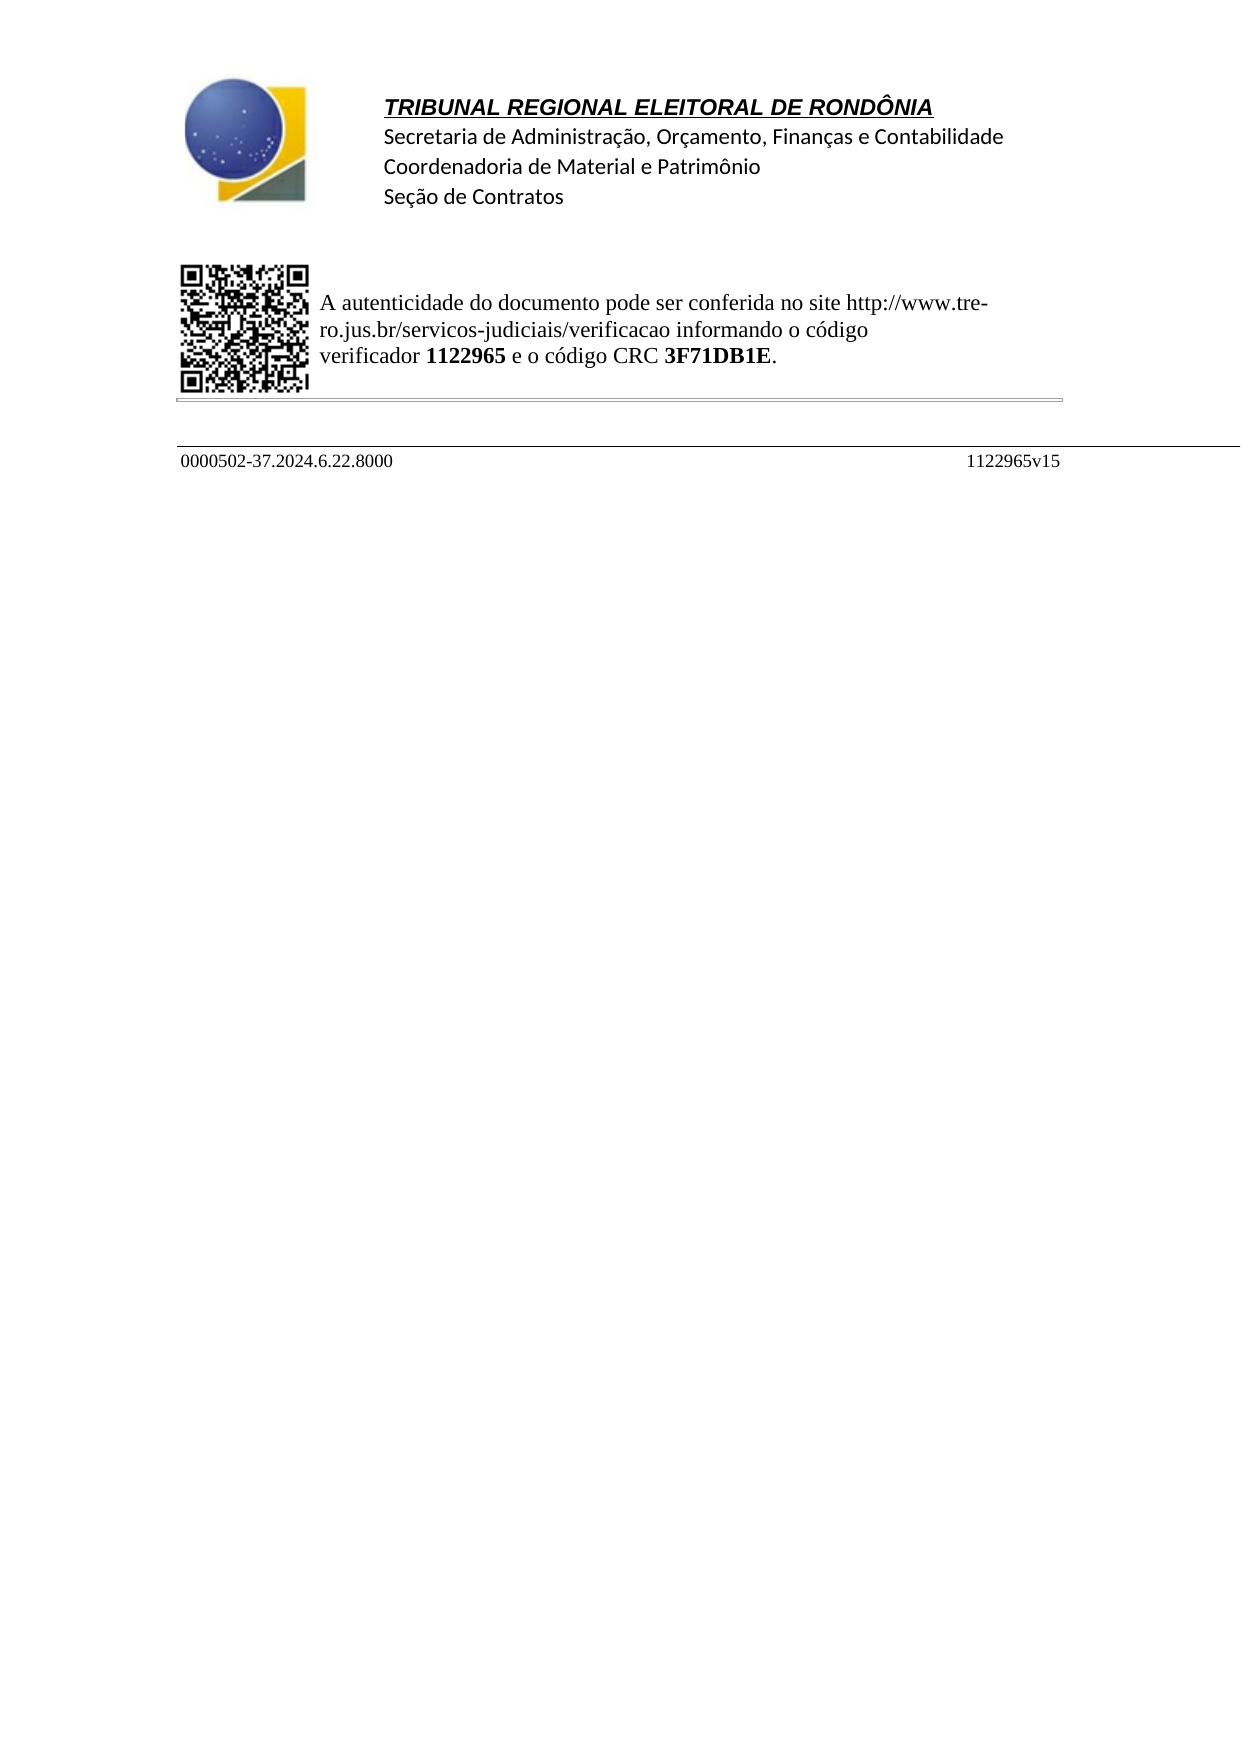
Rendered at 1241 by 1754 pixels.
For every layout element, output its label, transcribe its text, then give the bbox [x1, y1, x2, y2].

table_header 0000502-37.2024.6.22.8000 [177, 447, 620, 475]
table_header 1122965v15 [620, 447, 1063, 475]
table_header [177, 261, 318, 397]
table_header A autenticidade do documento pode ser conferida no site http://www.tre-ro.jus.br/servicos-judiciais/verificacao informando o código verificador 1122965 e o código CRC 3F71DB1E. [318, 261, 1072, 397]
